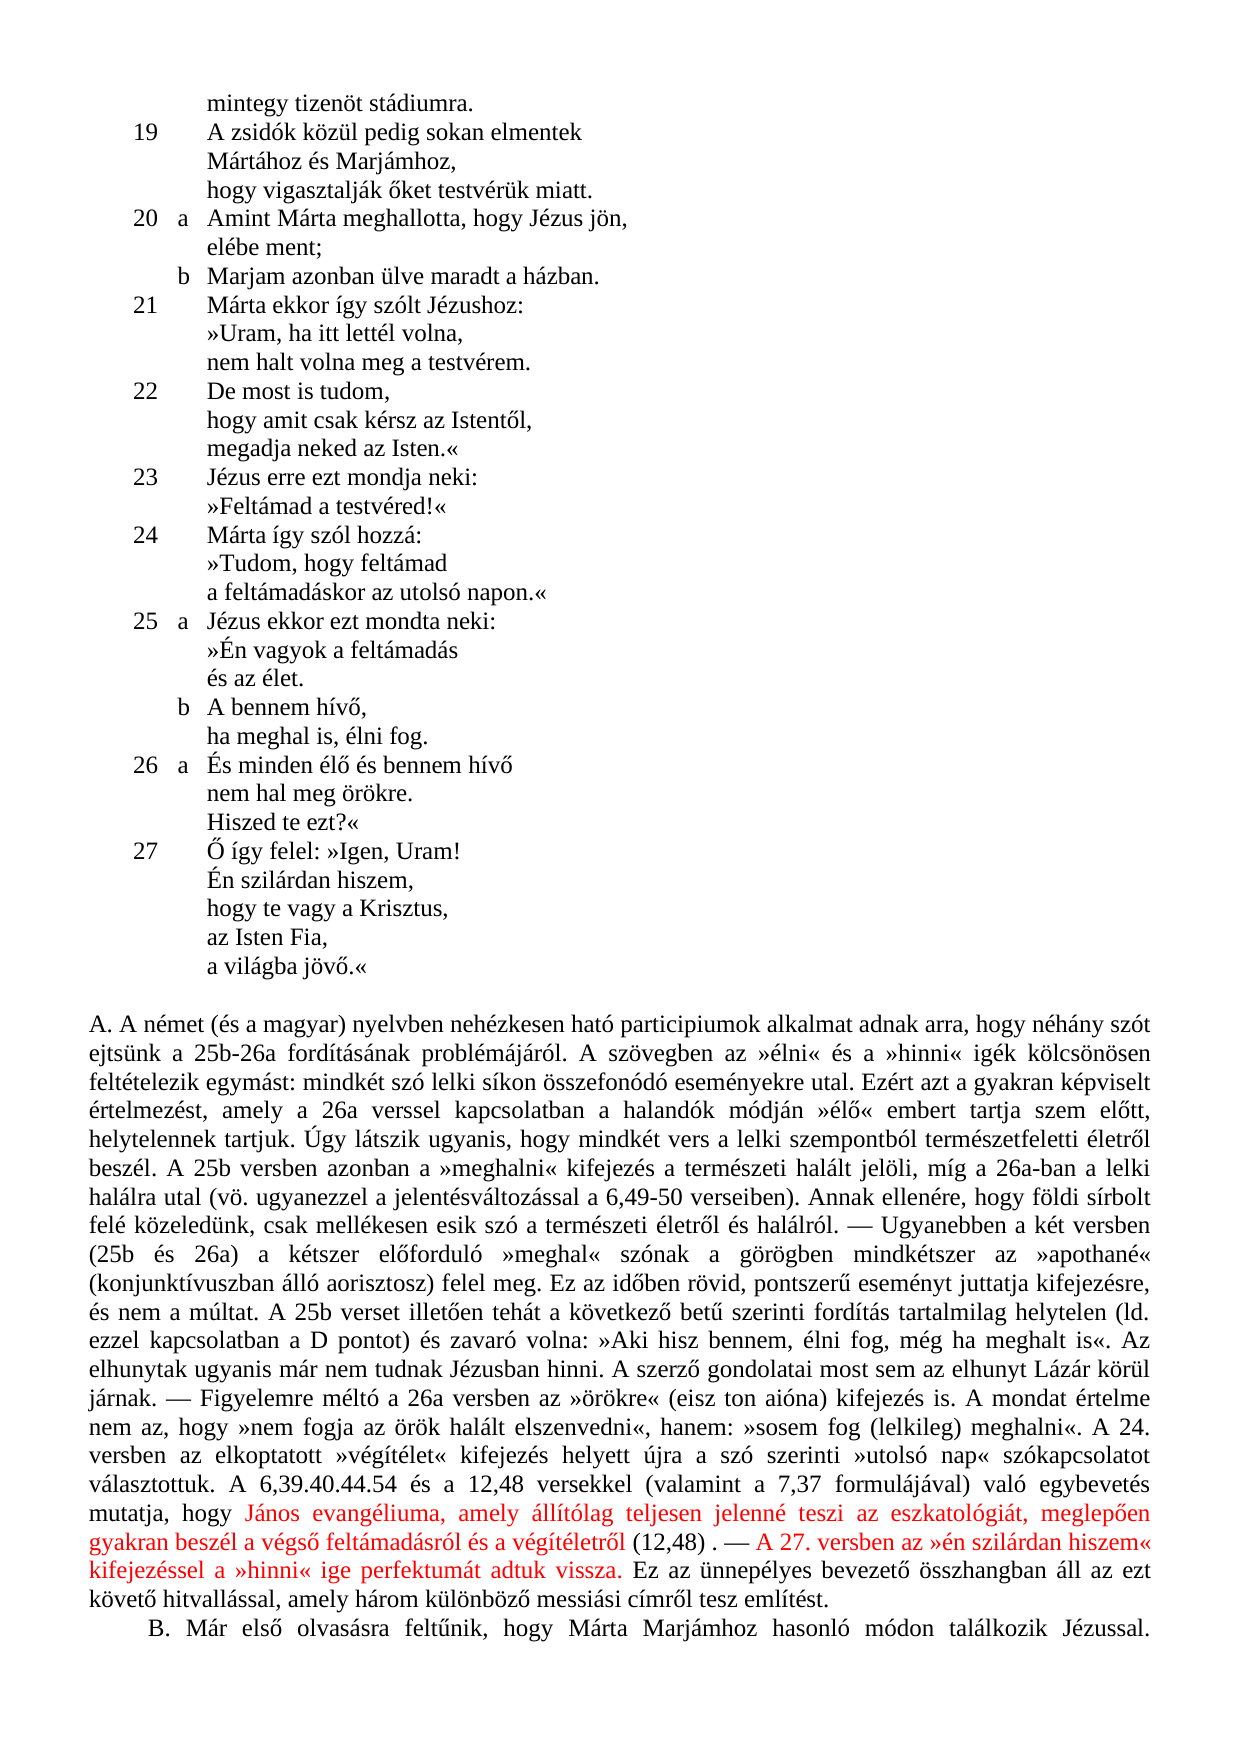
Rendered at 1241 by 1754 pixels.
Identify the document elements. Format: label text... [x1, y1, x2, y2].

text A. A német (és a magyar) nyelvben nehézkesen ható participiumok alkalmat adnak arra, hogy néhány szót ejtsünk a 25b-26a fordításának problémájáról. A szövegben az »élni« és a »hinni« igék kölcsönösen feltételezik egymást: mindkét szó lelki síkon összefonódó eseményekre utal. Ezért azt a gyakran képviselt értelmezést, amely a 26a verssel kapcsolatban a halandók módján »élő« embert tartja szem előtt, helytelennek tartjuk. Úgy látszik ugyanis, hogy mindkét vers a lelki szempontból természetfeletti életről beszél. A 25b versben azonban a »meghalni« kifejezés a természeti halált jelöli, míg a 26a-ban a lelki halálra utal (vö. ugyanezzel a jelentésváltozással a 6,49-50 verseiben). Annak ellenére, hogy földi sírbolt felé közeledünk, csak mellékesen esik szó a természeti életről és halálról. — Ugyanebben a két versben (25b és 26a) a kétszer előforduló »meghal« szónak a görögben mindkétszer az »apothané« (konjunktívuszban álló aorisztosz) felel meg. Ez az időben rövid, pontszerű eseményt juttatja kifejezésre, és nem a múltat. A 25b verset illetően tehát a következő betű szerinti fordítás tartalmilag helytelen (ld. ezzel kapcsolatban a D pontot) és zavaró volna: »Aki hisz bennem, élni fog, még ha meghalt is«. Az elhunytak ugyanis már nem tudnak Jézusban hinni. A szerző gondolatai most sem az elhunyt Lázár körül járnak. — Figyelemre méltó a 26a versben az »örökre« (eisz ton aióna) kifejezés is. A mondat értelme nem az, hogy »nem fogja az örök halált elszenvedni«, hanem: »sosem fog (lelkileg) meghalni«. A 24. versben az elkoptatott »végítélet« kifejezés helyett újra a szó szerinti »utolsó nap« szókapcsolatot választottuk. A 6,39.40.44.54 és a 12,48 versekkel (valamint a 7,37 formulájával) való egybevetés mutatja, hogy János evangéliuma, amely állítólag teljesen jelenné teszi az eszkatológiát, meglepően gyakran beszél a végső feltámadásról és a végítéletről (12,48) . — A 27. versben az »én szilárdan hiszem« kifejezéssel a »hinni« ige perfektumát adtuk vissza. Ez az ünnepélyes bevezető összhangban áll az ezt követő hitvallással, amely három különböző messiási címről tesz említést. [88, 1009, 1152, 1613]
text 25 a Jézus ekkor ezt mondta neki: »Én vagyok a feltámadás és az élet. [133, 606, 1152, 692]
text 19 A zsidók közül pedig sokan elmentek Mártához és Marjámhoz, hogy vigasztalják őket testvérük miatt. [133, 117, 1152, 203]
text 27 Ő így felel: »Igen, Uram! Én szilárdan hiszem, hogy te vagy a Krisztus, az Isten Fia, a világba jövő.« [133, 836, 1152, 980]
text 22 De most is tudom, hogy amit csak kérsz az Istentől, megadja neked az Isten.« [133, 376, 1152, 462]
text b Marjam azonban ülve maradt a házban. [133, 261, 1152, 290]
text 23 Jézus erre ezt mondja neki: »Feltámad a testvéred!« [133, 462, 1152, 520]
text 26 a És minden élő és bennem hívő nem hal meg örökre. Hiszed te ezt?« [133, 750, 1152, 836]
text b A bennem hívő, ha meghal is, élni fog. [133, 692, 1152, 750]
text 24 Márta így szól hozzá: »Tudom, hogy feltámad a feltámadáskor az utolsó napon.« [133, 520, 1152, 606]
text mintegy tizenöt stádiumra. [133, 88, 1152, 117]
text 21 Márta ekkor így szólt Jézushoz: »Uram, ha itt lettél volna, nem halt volna meg a testvérem. [133, 290, 1152, 376]
text B. Már első olvasásra feltűnik, hogy Márta Marjámhoz hasonló módon találkozik Jézussal. [88, 1613, 1152, 1642]
text 20 a Amint Márta meghallotta, hogy Jézus jön, elébe ment; [133, 203, 1152, 261]
